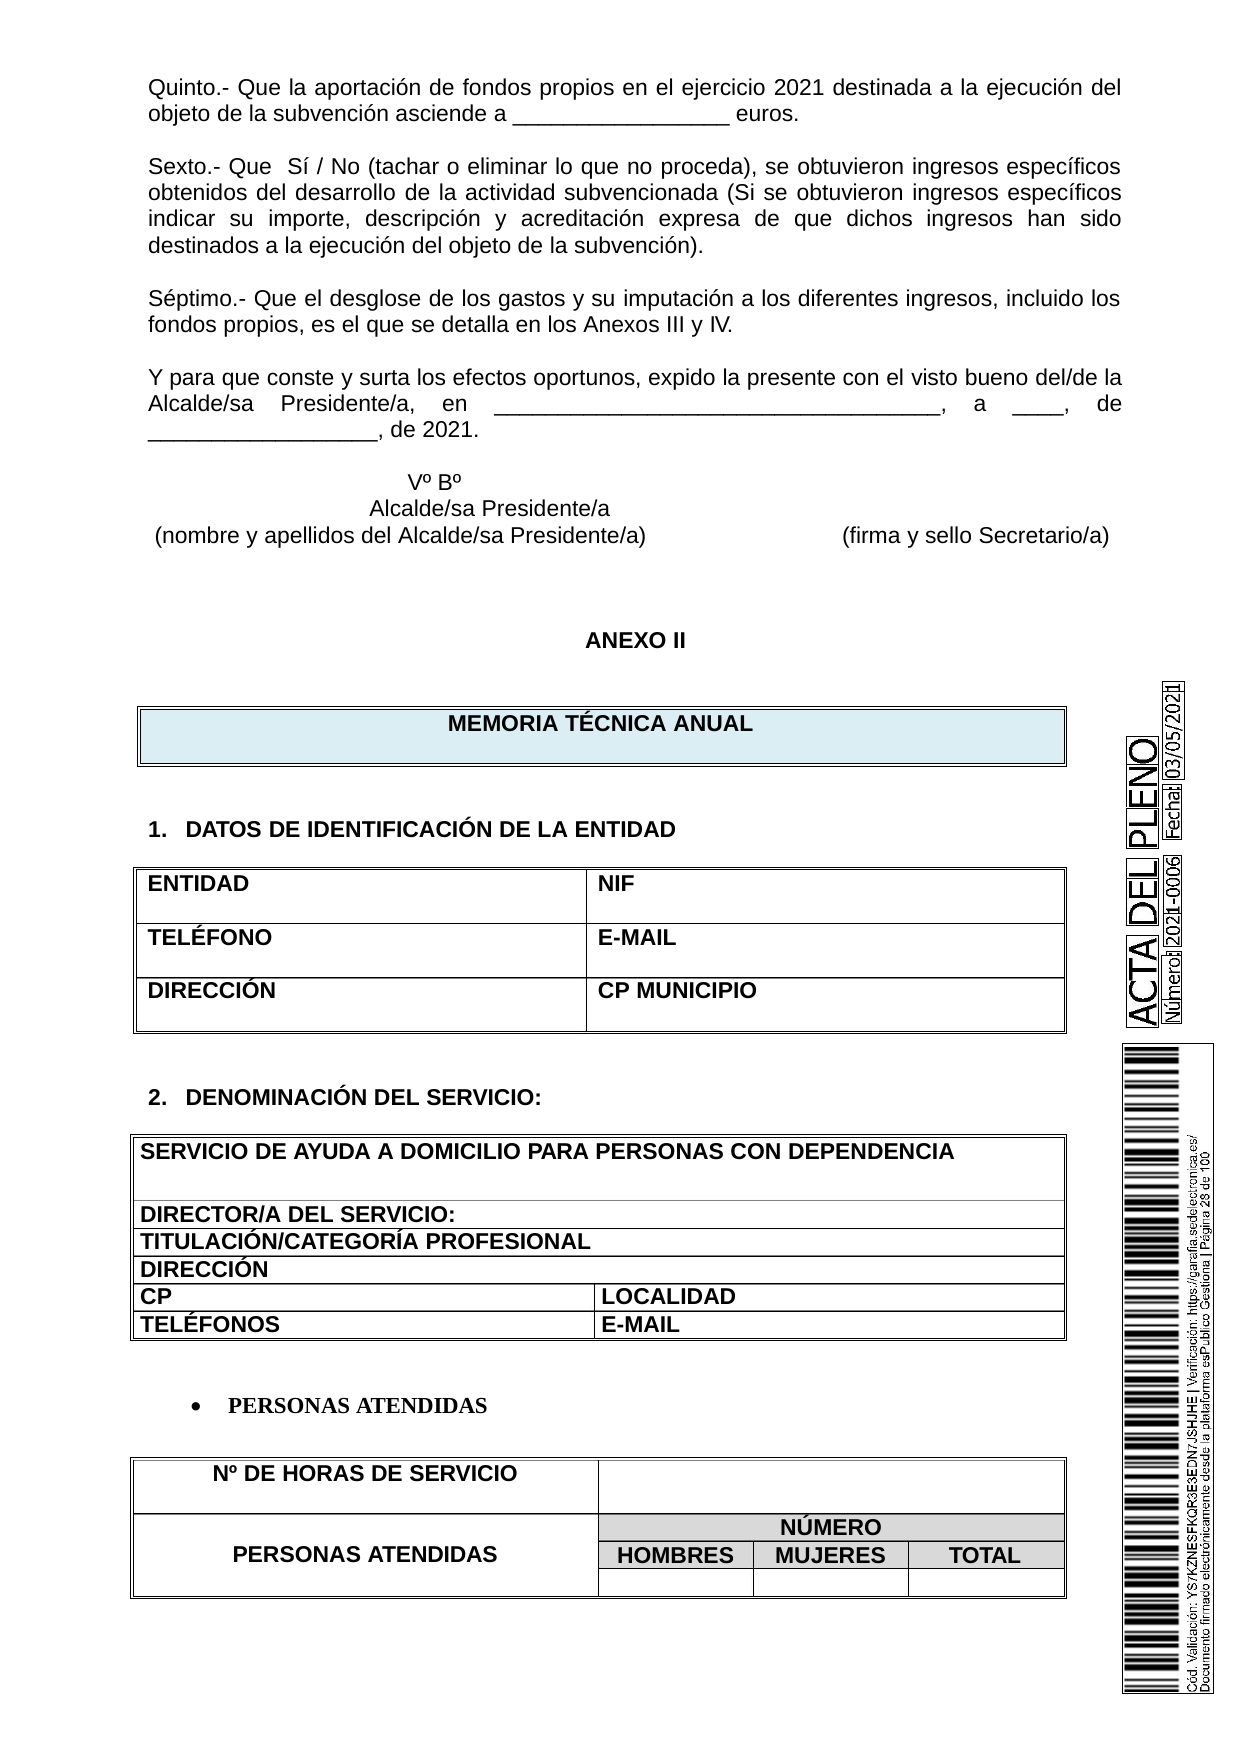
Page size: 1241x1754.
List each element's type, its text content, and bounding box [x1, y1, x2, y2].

text SERVICIO DE AYUDA A DOMICILIO PARA PERSONAS CON DEPENDENCIA [140, 1139, 978, 1164]
picture [1163, 790, 1181, 839]
text obtenidos del desarrollo de la actividad subvencionada (Si se obtuvieron ingresos específicos [148, 180, 1146, 206]
text TELÉFONO [147, 925, 301, 950]
text Nº DE HORAS DE SERVICIO [212, 1461, 543, 1487]
picture [1162, 956, 1181, 999]
text Alcalde/sa Presidente/a [369, 496, 669, 522]
text objeto de la subvención asciende a _________________ euros. [148, 101, 1145, 127]
text Vº Bº [407, 470, 486, 496]
picture [1127, 936, 1158, 1027]
text CP [140, 1284, 197, 1310]
text E-MAIL [598, 925, 702, 950]
text PERSONAS ATENDIDAS [228, 1393, 513, 1419]
picture [1126, 765, 1159, 808]
picture [1163, 785, 1181, 789]
picture [131, 1135, 1066, 1340]
picture [1127, 859, 1158, 878]
picture [1162, 1000, 1181, 1023]
text NÚMERO [780, 1515, 911, 1541]
text CP MUNICIPIO [598, 978, 781, 1004]
picture [1127, 737, 1158, 764]
text a [973, 391, 1011, 417]
text DIRECTOR/A DEL SERVICIO: [140, 1202, 616, 1228]
picture [1123, 1044, 1213, 1693]
text DIRECCIÓN [147, 978, 301, 1004]
text TITULACIÓN/CATEGORÍA PROFESIONAL [140, 1229, 616, 1255]
text ENTIDAD [147, 871, 274, 897]
text indicar su importe, descripción y acreditación expresa de que dichos ingresos han sido [148, 206, 1146, 232]
picture [138, 707, 1066, 766]
text 1 [148, 817, 161, 843]
text MUJERES [775, 1543, 911, 1568]
text DIRECCIÓN [140, 1257, 616, 1282]
picture [1164, 914, 1181, 946]
picture [134, 868, 1066, 1033]
text PERSONAS ATENDIDAS [232, 1542, 543, 1567]
text Y para que conste y surta los efectos oportunos, expido la presente con el visto bueno del/de la [148, 364, 1146, 390]
picture [1163, 692, 1184, 779]
text (nombre y apellidos del Alcalde/sa Presidente/a) [154, 523, 669, 548]
text  [190, 1391, 226, 1421]
text 2 [148, 1085, 161, 1111]
text fondos propios, es el que se detalla en los Anexos III y IV. [148, 312, 1145, 337]
text __________________, de 2021. [148, 417, 504, 443]
text Alcalde/sa Presidente/a, en ___________________________________, [148, 391, 972, 417]
text LOCALIDAD [601, 1284, 761, 1310]
text E-MAIL [601, 1312, 761, 1337]
text NIF [598, 871, 659, 897]
text TOTAL [949, 1543, 1050, 1568]
picture [131, 1458, 1066, 1598]
text (firma y sello Secretario/a) [842, 523, 1134, 548]
text Séptimo.- Que el desglose de los gastos y su imputación a los diferentes ingresos, incluido los [148, 286, 1145, 311]
text ANEXO II [585, 628, 711, 654]
text Quinto.- Que la aportación de fondos propios en el ejercicio 2021 destinada a la ejecución del [148, 75, 1145, 100]
text . DENOMINACIÓN DEL SERVICIO: [161, 1085, 567, 1111]
text Sexto.- Que Sí / No (tachar o eliminar lo que no proceda), se obtuvieron ingresos específicos [148, 154, 1146, 179]
text MEMORIA TÉCNICA ANUAL [448, 711, 775, 736]
picture [1127, 809, 1158, 848]
text TELÉFONOS [140, 1312, 305, 1337]
text ____, de [1012, 391, 1147, 417]
picture [1127, 879, 1158, 925]
picture [1164, 856, 1181, 913]
text destinados a la ejecución del objeto de la subvención). [148, 233, 1146, 258]
text HOMBRES [617, 1543, 759, 1568]
text . DATOS DE IDENTIFICACIÓN DE LA ENTIDAD [161, 817, 701, 843]
picture [1163, 682, 1184, 691]
